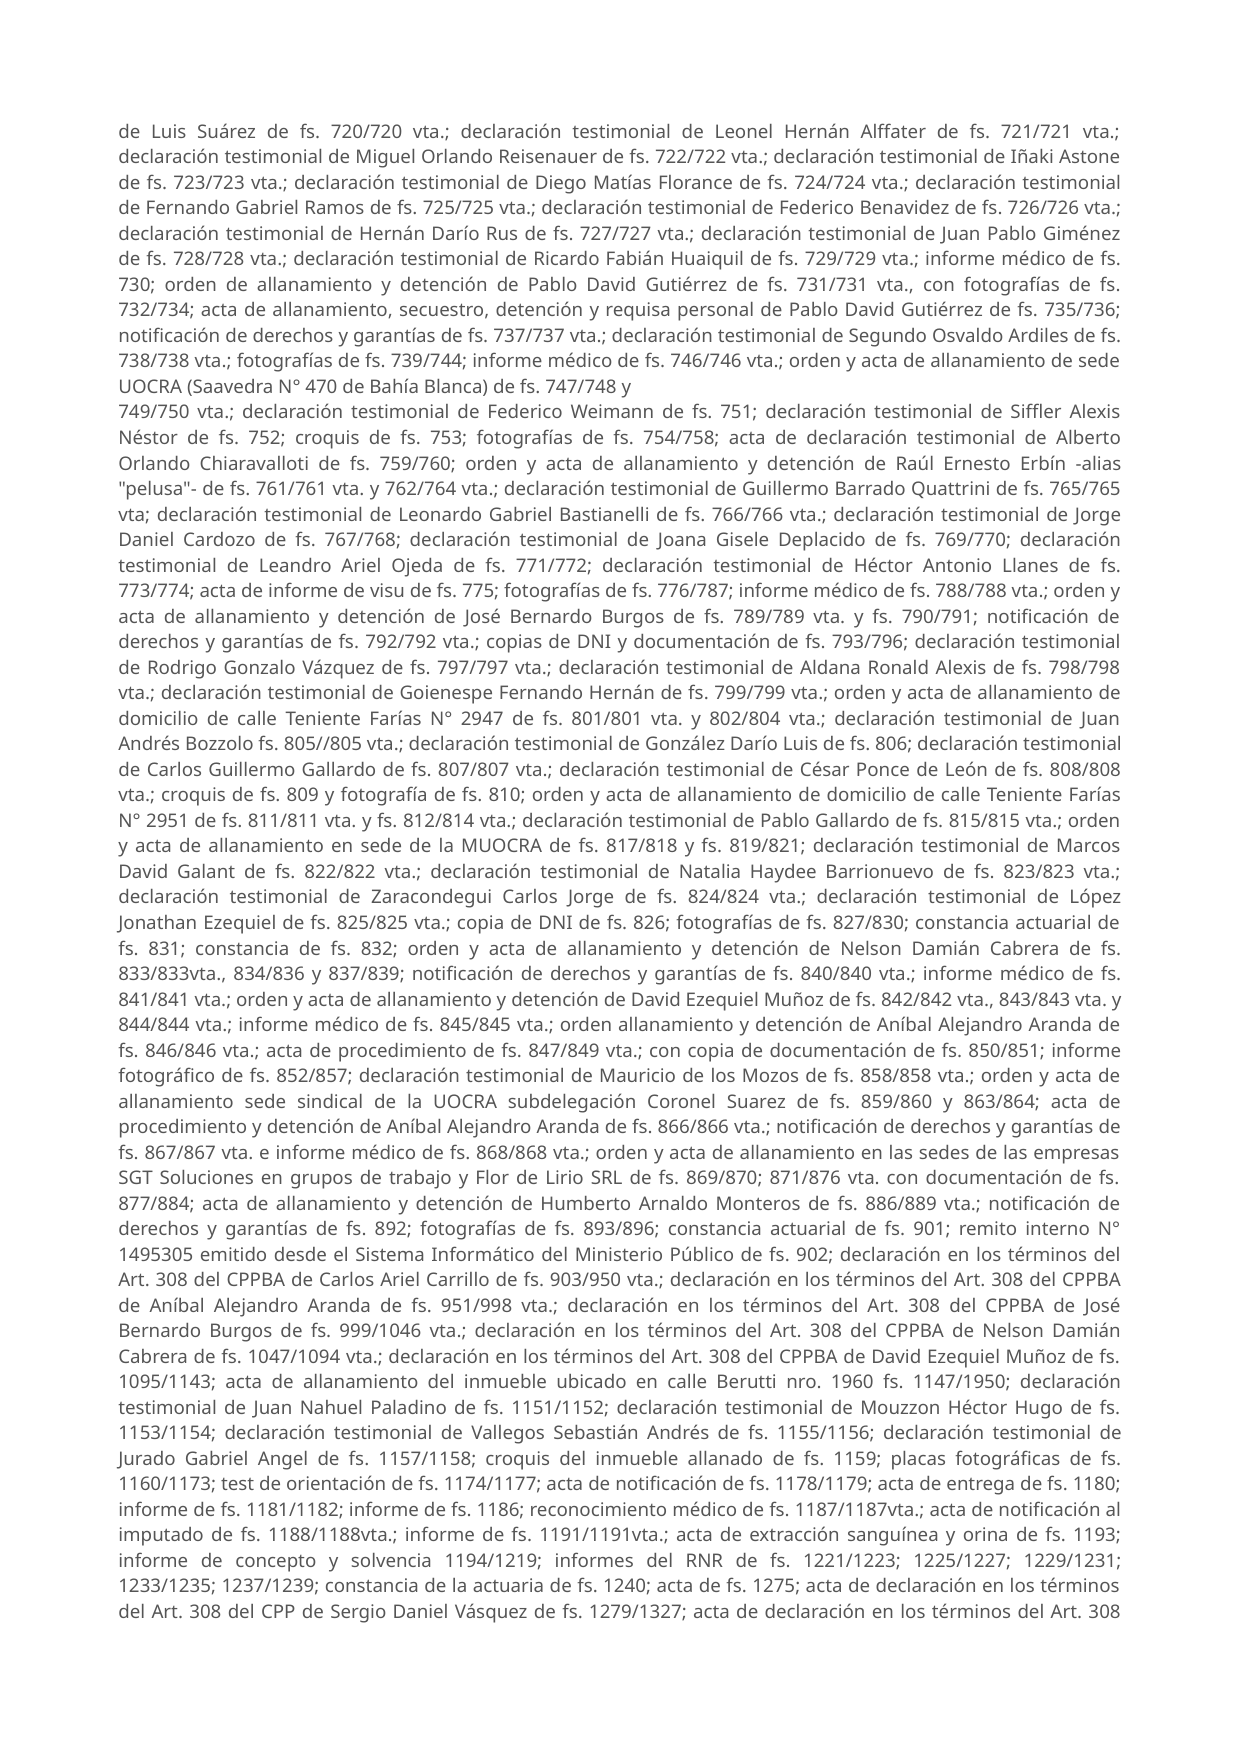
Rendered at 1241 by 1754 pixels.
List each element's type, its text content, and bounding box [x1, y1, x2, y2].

text de Luis Suárez de fs. 720/720 vta.; declaración testimonial de Leonel Hernán Alffater de fs. 721/721 vta.; declaración testimonial de Miguel Orlando Reisenauer de fs. 722/722 vta.; declaración testimonial de Iñaki Astone de fs. 723/723 vta.; declaración testimonial de Diego Matías Florance de fs. 724/724 vta.; declaración testimonial de Fernando Gabriel Ramos de fs. 725/725 vta.; declaración testimonial de Federico Benavidez de fs. 726/726 vta.; declaración testimonial de Hernán Darío Rus de fs. 727/727 vta.; declaración testimonial de Juan Pablo Giménez de fs. 728/728 vta.; declaración testimonial de Ricardo Fabián Huaiquil de fs. 729/729 vta.; informe médico de fs. 730; orden de allanamiento y detención de Pablo David Gutiérrez de fs. 731/731 vta., con fotografías de fs. 732/734; acta de allanamiento, secuestro, detención y requisa personal de Pablo David Gutiérrez de fs. 735/736; notificación de derechos y garantías de fs. 737/737 vta.; declaración testimonial de Segundo Osvaldo Ardiles de fs. 738/738 vta.; fotografías de fs. 739/744; informe médico de fs. 746/746 vta.; orden y acta de allanamiento de sede UOCRA (Saavedra N° 470 de Bahía Blanca) de fs. 747/748 y [118, 118, 1122, 399]
text 749/750 vta.; declaración testimonial de Federico Weimann de fs. 751; declaración testimonial de Siffler Alexis Néstor de fs. 752; croquis de fs. 753; fotografías de fs. 754/758; acta de declaración testimonial de Alberto Orlando Chiaravalloti de fs. 759/760; orden y acta de allanamiento y detención de Raúl Ernesto Erbín -alias "pelusa"- de fs. 761/761 vta. y 762/764 vta.; declaración testimonial de Guillermo Barrado Quattrini de fs. 765/765 vta; declaración testimonial de Leonardo Gabriel Bastianelli de fs. 766/766 vta.; declaración testimonial de Jorge Daniel Cardozo de fs. 767/768; declaración testimonial de Joana Gisele Deplacido de fs. 769/770; declaración testimonial de Leandro Ariel Ojeda de fs. 771/772; declaración testimonial de Héctor Antonio Llanes de fs. 773/774; acta de informe de visu de fs. 775; fotografías de fs. 776/787; informe médico de fs. 788/788 vta.; orden y acta de allanamiento y detención de José Bernardo Burgos de fs. 789/789 vta. y fs. 790/791; notificación de derechos y garantías de fs. 792/792 vta.; copias de DNI y documentación de fs. 793/796; declaración testimonial de Rodrigo Gonzalo Vázquez de fs. 797/797 vta.; declaración testimonial de Aldana Ronald Alexis de fs. 798/798 vta.; declaración testimonial de Goienespe Fernando Hernán de fs. 799/799 vta.; orden y acta de allanamiento de domicilio de calle Teniente Farías N° 2947 de fs. 801/801 vta. y 802/804 vta.; declaración testimonial de Juan Andrés Bozzolo fs. 805//805 vta.; declaración testimonial de González Darío Luis de fs. 806; declaración testimonial de Carlos Guillermo Gallardo de fs. 807/807 vta.; declaración testimonial de César Ponce de León de fs. 808/808 vta.; croquis de fs. 809 y fotografía de fs. 810; orden y acta de allanamiento de domicilio de calle Teniente Farías N° 2951 de fs. 811/811 vta. y fs. 812/814 vta.; declaración testimonial de Pablo Gallardo de fs. 815/815 vta.; orden y acta de allanamiento en sede de la MUOCRA de fs. 817/818 y fs. 819/821; declaración testimonial de Marcos David Galant de fs. 822/822 vta.; declaración testimonial de Natalia Haydee Barrionuevo de fs. 823/823 vta.; declaración testimonial de Zaracondegui Carlos Jorge de fs. 824/824 vta.; declaración testimonial de López Jonathan Ezequiel de fs. 825/825 vta.; copia de DNI de fs. 826; fotografías de fs. 827/830; constancia actuarial de fs. 831; constancia de fs. 832; orden y acta de allanamiento y detención de Nelson Damián Cabrera de fs. 833/833vta., 834/836 y 837/839; notificación de derechos y garantías de fs. 840/840 vta.; informe médico de fs. 841/841 vta.; orden y acta de allanamiento y detención de David Ezequiel Muñoz de fs. 842/842 vta., 843/843 vta. y 844/844 vta.; informe médico de fs. 845/845 vta.; orden allanamiento y detención de Aníbal Alejandro Aranda de fs. 846/846 vta.; acta de procedimiento de fs. 847/849 vta.; con copia de documentación de fs. 850/851; informe fotográfico de fs. 852/857; declaración testimonial de Mauricio de los Mozos de fs. 858/858 vta.; orden y acta de allanamiento sede sindical de la UOCRA subdelegación Coronel Suarez de fs. 859/860 y 863/864; acta de procedimiento y detención de Aníbal Alejandro Aranda de fs. 866/866 vta.; notificación de derechos y garantías de fs. 867/867 vta. e informe médico de fs. 868/868 vta.; orden y acta de allanamiento en las sedes de las empresas SGT Soluciones en grupos de trabajo y Flor de Lirio SRL de fs. 869/870; 871/876 vta. con documentación de fs. 877/884; acta de allanamiento y detención de Humberto Arnaldo Monteros de fs. 886/889 vta.; notificación de derechos y garantías de fs. 892; fotografías de fs. 893/896; constancia actuarial de fs. 901; remito interno N° 1495305 emitido desde el Sistema Informático del Ministerio Público de fs. 902; declaración en los términos del Art. 308 del CPPBA de Carlos Ariel Carrillo de fs. 903/950 vta.; declaración en los términos del Art. 308 del CPPBA de Aníbal Alejandro Aranda de fs. 951/998 vta.; declaración en los términos del Art. 308 del CPPBA de José Bernardo Burgos de fs. 999/1046 vta.; declaración en los términos del Art. 308 del CPPBA de Nelson Damián Cabrera de fs. 1047/1094 vta.; declaración en los términos del Art. 308 del CPPBA de David Ezequiel Muñoz de fs. 1095/1143; acta de allanamiento del inmueble ubicado en calle Berutti nro. 1960 fs. 1147/1950; declaración testimonial de Juan Nahuel Paladino de fs. 1151/1152; declaración testimonial de Mouzzon Héctor Hugo de fs. 1153/1154; declaración testimonial de Vallegos Sebastián Andrés de fs. 1155/1156; declaración testimonial de Jurado Gabriel Angel de fs. 1157/1158; croquis del inmueble allanado de fs. 1159; placas fotográficas de fs. 1160/1173; test de orientación de fs. 1174/1177; acta de notificación de fs. 1178/1179; acta de entrega de fs. 1180; informe de fs. 1181/1182; informe de fs. 1186; reconocimiento médico de fs. 1187/1187vta.; acta de notificación al imputado de fs. 1188/1188vta.; informe de fs. 1191/1191vta.; acta de extracción sanguínea y orina de fs. 1193; informe de concepto y solvencia 1194/1219; informes del RNR de fs. 1221/1223; 1225/1227; 1229/1231; 1233/1235; 1237/1239; constancia de la actuaria de fs. 1240; acta de fs. 1275; acta de declaración en los términos del Art. 308 del CPP de Sergio Daniel Vásquez de fs. 1279/1327; acta de declaración en los términos del Art. 308 [118, 399, 1122, 1624]
